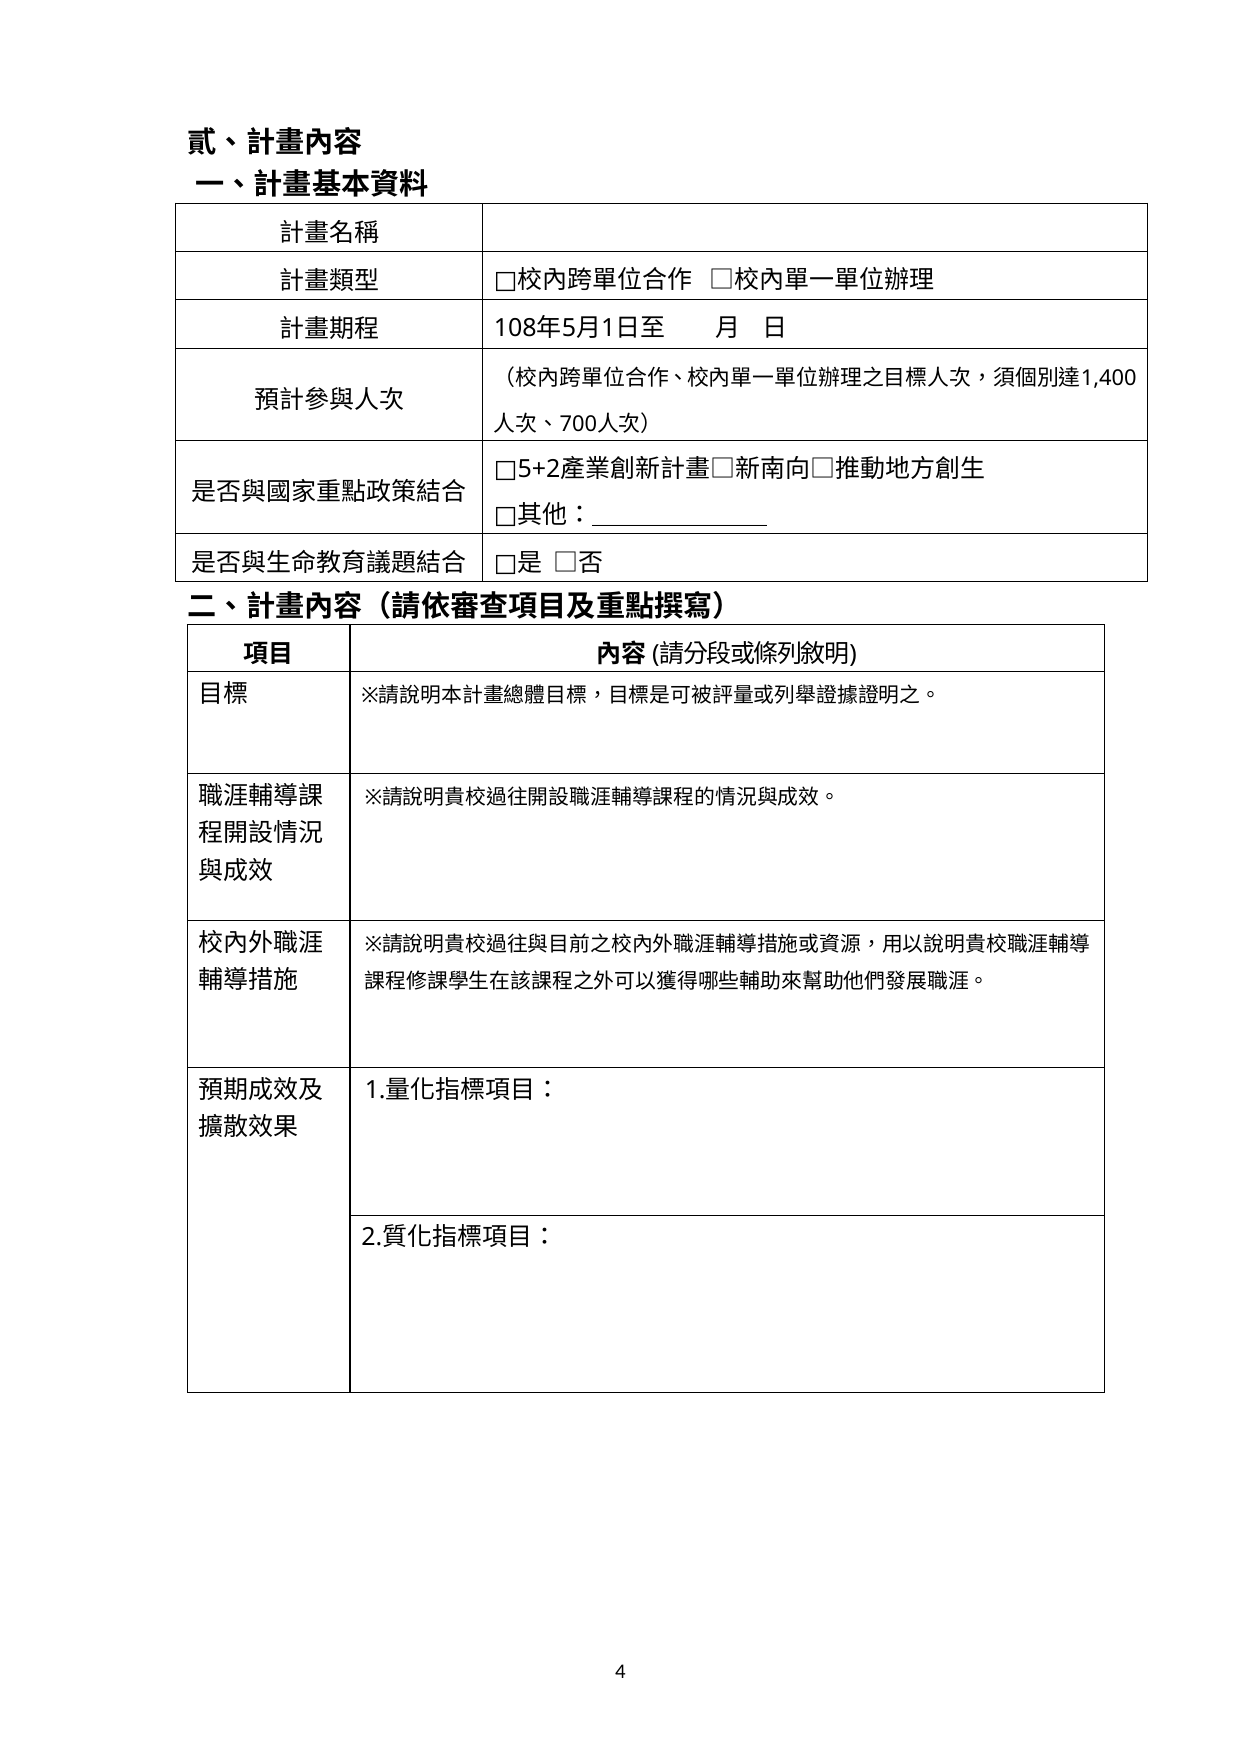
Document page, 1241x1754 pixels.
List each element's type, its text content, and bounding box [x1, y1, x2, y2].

table_cell 1.量化指標項目： [351, 1068, 1104, 1215]
table_header 項目 [188, 625, 349, 671]
table_cell 目標 [188, 672, 349, 773]
table_cell □校內跨單位合作 □校內單一單位辦理 [483, 252, 1147, 299]
table_cell 2.質化指標項目： [351, 1216, 1104, 1392]
table_cell 預期成效及擴散效果 [188, 1068, 349, 1392]
table_cell 是否與生命教育議題結合 [176, 534, 482, 581]
table_cell （校內跨單位合作、校內單一單位辦理之目標人次，須個別達1,400人次、700人次） [483, 349, 1147, 440]
table_cell 計畫期程 [176, 300, 482, 347]
table_cell 職涯輔導課程開設情況與成效 [188, 774, 349, 920]
table_header 計畫名稱 [176, 204, 482, 251]
table_cell ※請說明本計畫總體目標，目標是可被評量或列舉證據證明之。 [351, 672, 1104, 773]
table_cell ※請說明貴校過往開設職涯輔導課程的情況與成效。 [351, 774, 1104, 920]
table_header 內容 (請分段或條列敘明) [351, 625, 1104, 671]
text 一、計畫基本資料 [187, 160, 1053, 203]
table_cell □是 □否 [483, 534, 1147, 581]
text 貳、計畫內容 [187, 118, 1053, 160]
table_header [483, 204, 1147, 251]
text 二、計畫內容（請依審查項目及重點撰寫） [187, 582, 1053, 624]
table_cell 108年5月1日至 月 日 [483, 300, 1147, 347]
table_cell 預計參與人次 [176, 349, 482, 440]
table_cell 校內外職涯輔導措施 [188, 921, 349, 1067]
table_cell 計畫類型 [176, 252, 482, 299]
table_cell □5+2產業創新計畫□新南向□推動地方創生 □其他：＿＿＿＿＿＿＿ [483, 441, 1147, 533]
table_cell ※請說明貴校過往與目前之校內外職涯輔導措施或資源，用以說明貴校職涯輔導課程修課學生在該課程之外可以獲得哪些輔助來幫助他們發展職涯。 [351, 921, 1104, 1067]
table_cell 是否與國家重點政策結合 [176, 441, 482, 533]
